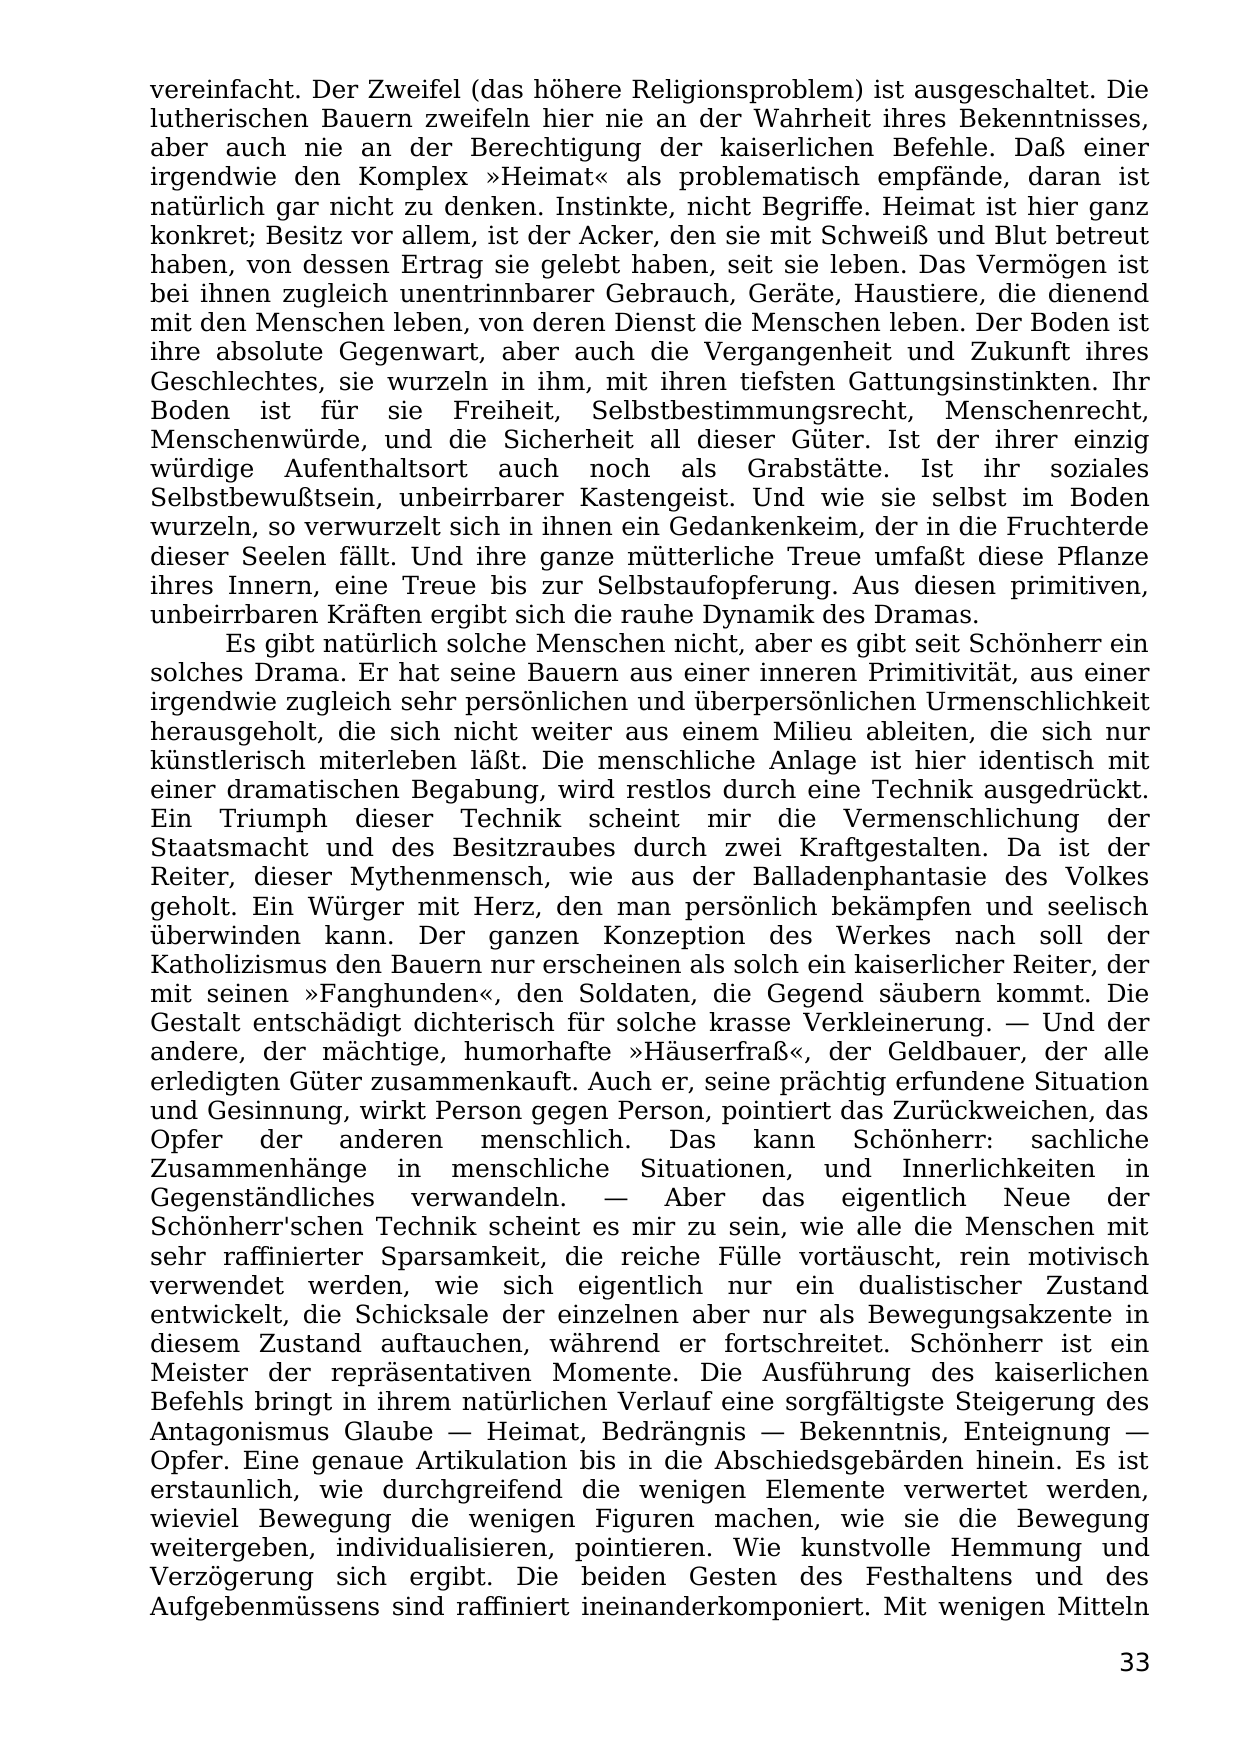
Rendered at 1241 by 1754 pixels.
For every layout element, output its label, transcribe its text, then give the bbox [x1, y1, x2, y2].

text Es gibt natürlich solche Menschen nicht, aber es gibt seit Schönherr ein solches Drama. Er hat seine Bauern aus einer inneren Primitivität, aus einer irgendwie zugleich sehr persönlichen und überpersönlichen Urmenschlichkeit herausgeholt, die sich nicht weiter aus einem Milieu ableiten, die sich nur künstlerisch miterleben läßt. Die menschliche Anlage ist hier identisch mit einer dramatischen Begabung, wird restlos durch eine Technik ausgedrückt. Ein Triumph dieser Technik scheint mir die Vermenschlichung der Staatsmacht und des Besitzraubes durch zwei Kraftgestalten. Da ist der Reiter, dieser Mythenmensch, wie aus der Balladenphantasie des Volkes geholt. Ein Würger mit Herz, den man persönlich bekämpfen und seelisch überwinden kann. Der ganzen Konzeption des Werkes nach soll der Katholizismus den Bauern nur erscheinen als solch ein kaiserlicher Reiter, der mit seinen »Fanghunden«, den Soldaten, die Gegend säubern kommt. Die Gestalt entschädigt dichterisch für solche krasse Verkleinerung. — Und der andere, der mächtige, humorhafte »Häuserfraß«, der Geldbauer, der alle erledigten Güter zusammenkauft. Auch er, seine prächtig erfundene Situation und Gesinnung, wirkt Person gegen Person, pointiert das Zurückweichen, das Opfer der anderen menschlich. Das kann Schönherr: sachliche Zusammenhänge in menschliche Situationen, und Innerlichkeiten in Gegenständliches verwandeln. — Aber das eigentlich Neue der Schönherr'schen Technik scheint es mir zu sein, wie alle die Menschen mit sehr raffinierter Sparsamkeit, die reiche Fülle vortäuscht, rein motivisch verwendet werden, wie sich eigentlich nur ein dualistischer Zustand entwickelt, die Schicksale der einzelnen aber nur als Bewegungsakzente in diesem Zustand auftauchen, während er fortschreitet. Schönherr ist ein Meister der repräsentativen Momente. Die Ausführung des kaiserlichen Befehls bringt in ihrem natürlichen Verlauf eine sorgfältigste Steigerung des Antagonismus Glaube — Heimat, Bedrängnis — Bekenntnis, Enteignung — Opfer. Eine genaue Artikulation bis in die Abschiedsgebärden hinein. Es ist erstaunlich, wie durchgreifend die wenigen Elemente verwertet werden, wieviel Bewegung die wenigen Figuren machen, wie sie die Bewegung weitergeben, individualisieren, pointieren. Wie kunstvolle Hemmung und Verzögerung sich ergibt. Die beiden Gesten des Festhaltens und des Aufgebenmüssens sind raffiniert ineinanderkomponiert. Mit wenigen Mitteln [150, 629, 1151, 1621]
text vereinfacht. Der Zweifel (das höhere Religionsproblem) ist ausgeschaltet. Die lutherischen Bauern zweifeln hier nie an der Wahrheit ihres Bekenntnisses, aber auch nie an der Berechtigung der kaiserlichen Befehle. Daß einer irgendwie den Komplex »Heimat« als problematisch empfände, daran ist natürlich gar nicht zu denken. Instinkte, nicht Begriffe. Heimat ist hier ganz konkret; Besitz vor allem, ist der Acker, den sie mit Schweiß und Blut betreut haben, von dessen Ertrag sie gelebt haben, seit sie leben. Das Vermögen ist bei ihnen zugleich unentrinnbarer Gebrauch, Geräte, Haustiere, die dienend mit den Menschen leben, von deren Dienst die Menschen leben. Der Boden ist ihre absolute Gegenwart, aber auch die Vergangenheit und Zukunft ihres Geschlechtes, sie wurzeln in ihm, mit ihren tiefsten Gattungsinstinkten. Ihr Boden ist für sie Freiheit, Selbstbestimmungsrecht, Menschenrecht, Menschenwürde, und die Sicherheit all dieser Güter. Ist der ihrer einzig würdige Aufenthaltsort auch noch als Grabstätte. Ist ihr soziales Selbstbewußtsein, unbeirrbarer Kastengeist. Und wie sie selbst im Boden wurzeln, so verwurzelt sich in ihnen ein Gedankenkeim, der in die Fruchterde dieser Seelen fällt. Und ihre ganze mütterliche Treue umfaßt diese Pflanze ihres Innern, eine Treue bis zur Selbstaufopferung. Aus diesen primitiven, unbeirrbaren Kräften ergibt sich die rauhe Dynamik des Dramas. [150, 75, 1151, 629]
